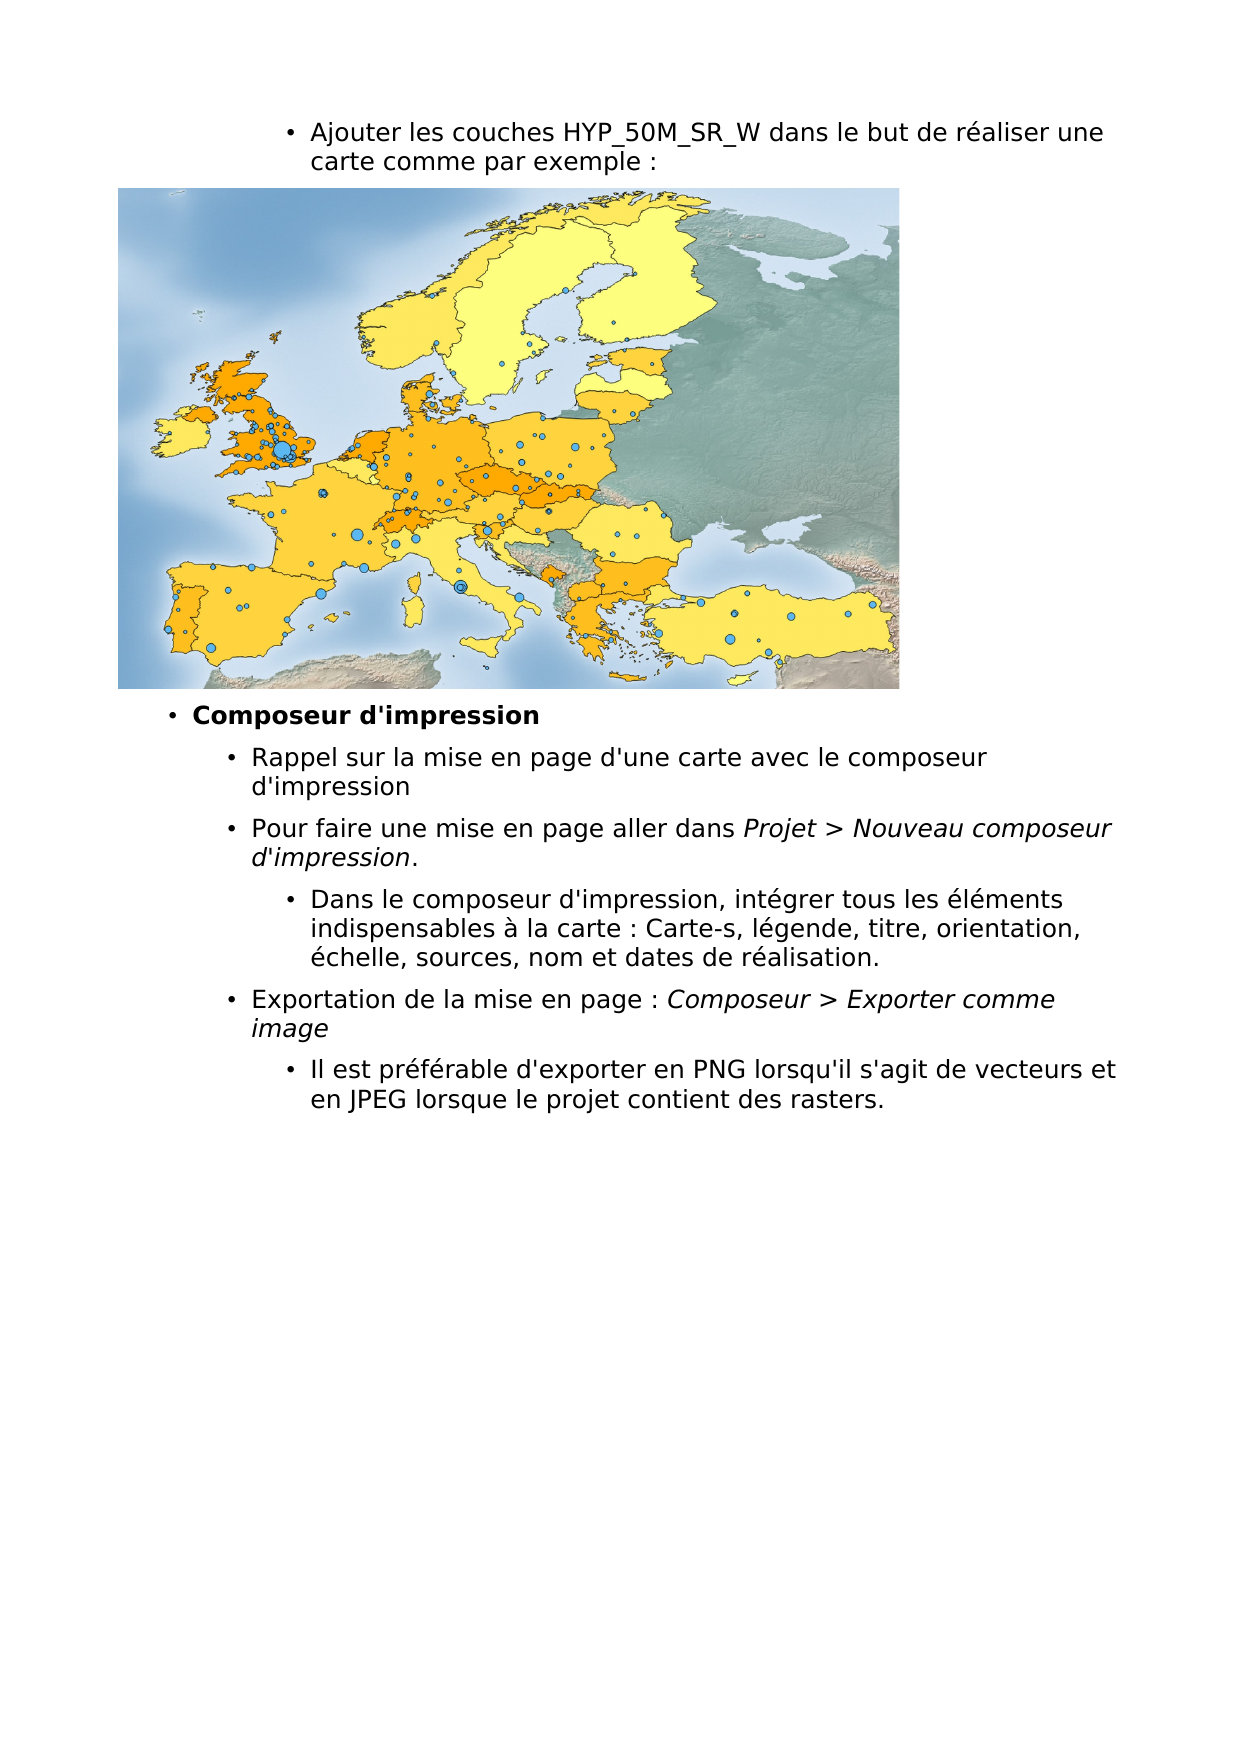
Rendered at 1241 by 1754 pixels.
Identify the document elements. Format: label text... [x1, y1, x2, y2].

list Exportation de la mise en page : Composeur > Exporter comme image [236, 985, 1122, 1043]
list Rappel sur la mise en page d'une carte avec le composeur d'impression [236, 743, 1122, 801]
list Dans le composeur d'impression, intégrer tous les éléments indispensables à la carte : Carte-s, légende, titre, orientation, échelle, sources, nom et dates de réalisation. [295, 885, 1122, 972]
picture [118, 188, 900, 689]
list Ajouter les couches HYP_50M_SR_W dans le but de réaliser une carte comme par exemple : [295, 118, 1122, 176]
list Il est préférable d'exporter en PNG lorsqu'il s'agit de vecteurs et en JPEG lorsque le projet contient des rasters. [295, 1056, 1122, 1114]
list Pour faire une mise en page aller dans Projet > Nouveau composeur d'impression. [236, 814, 1122, 872]
list Composeur d'impression [177, 701, 1122, 731]
